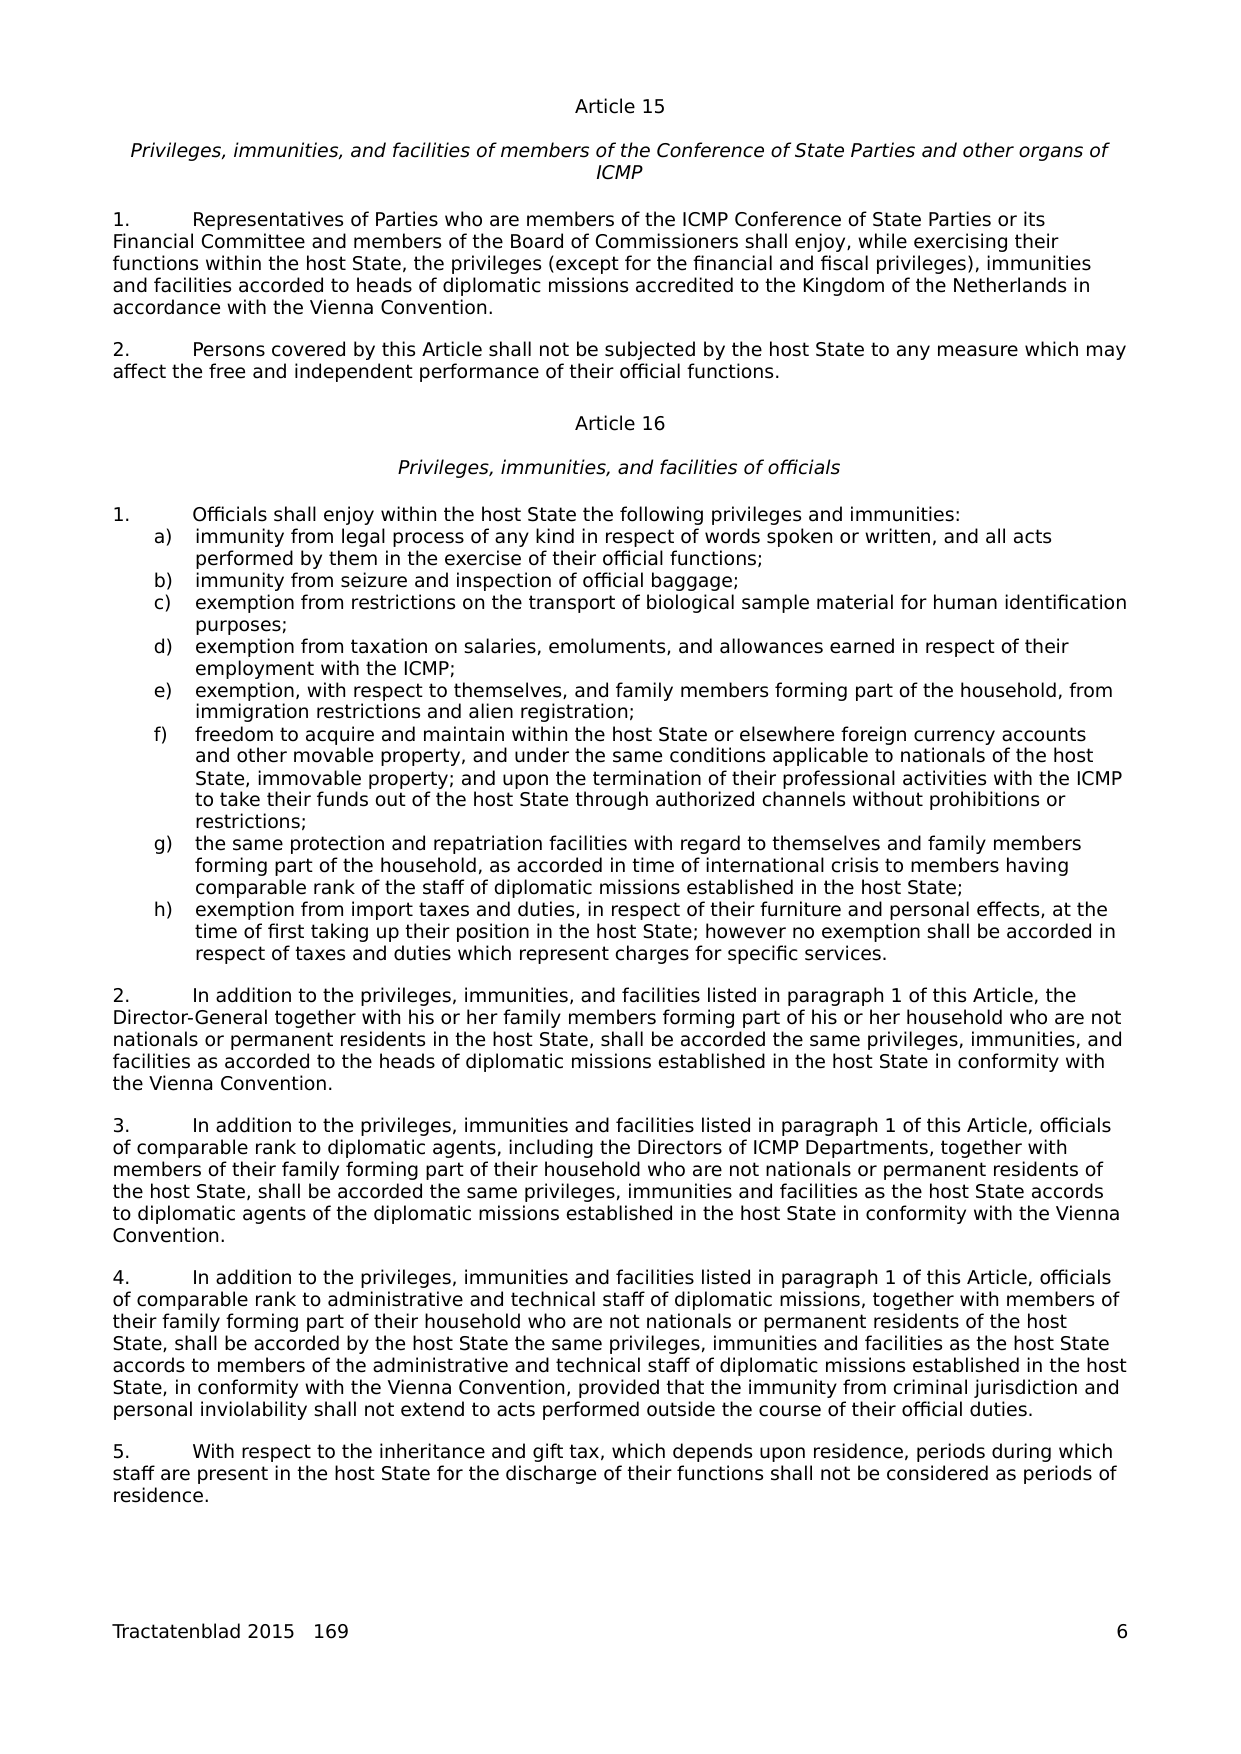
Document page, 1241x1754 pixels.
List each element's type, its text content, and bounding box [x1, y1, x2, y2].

subtitle Article 15 Privileges, immunities, and facilities of members of the Conference of State Parties and other organs of ICMP [112, 96, 1128, 184]
text d) exemption from taxation on salaries, emoluments, and allowances earned in respect of their employment with the ICMP; [153, 636, 1128, 679]
text 1. Officials shall enjoy within the host State the following privileges and immunities: [112, 504, 1128, 526]
text 1. Representatives of Parties who are members of the ICMP Conference of State Parties or its Financial Committee and members of the Board of Commissioners shall enjoy, while exercising their functions within the host State, the privileges (except for the financial and fiscal privileges), immunities and facilities accorded to heads of diplomatic missions accredited to the Kingdom of the Netherlands in accordance with the Vienna Convention. [112, 209, 1128, 319]
text f) freedom to acquire and maintain within the host State or elsewhere foreign currency accounts and other movable property, and under the same conditions applicable to nationals of the host State, immovable property; and upon the termination of their professional activities with the ICMP to take their funds out of the host State through authorized channels without prohibitions or restrictions; [153, 723, 1128, 833]
text 2. Persons covered by this Article shall not be subjected by the host State to any measure which may affect the free and independent performance of their official functions. [112, 339, 1128, 383]
text 5. With respect to the inheritance and gift tax, which depends upon residence, periods during which staff are present in the host State for the discharge of their functions shall not be considered as periods of residence. [112, 1441, 1128, 1507]
text 2. In addition to the privileges, immunities, and facilities listed in paragraph 1 of this Article, the Director-General together with his or her family members forming part of his or her household who are not nationals or permanent residents in the host State, shall be accorded the same privileges, immunities, and facilities as accorded to the heads of diplomatic missions established in the host State in conformity with the Vienna Convention. [112, 985, 1128, 1095]
text h) exemption from import taxes and duties, in respect of their furniture and personal effects, at the time of first taking up their position in the host State; however no exemption shall be accorded in respect of taxes and duties which represent charges for specific services. [153, 899, 1128, 965]
text 3. In addition to the privileges, immunities and facilities listed in paragraph 1 of this Article, officials of comparable rank to diplomatic agents, including the Directors of ICMP Departments, together with members of their family forming part of their household who are not nationals or permanent residents of the host State, shall be accorded the same privileges, immunities and facilities as the host State accords to diplomatic agents of the diplomatic missions established in the host State in conformity with the Vienna Convention. [112, 1115, 1128, 1247]
text e) exemption, with respect to themselves, and family members forming part of the household, from immigration restrictions and alien registration; [153, 679, 1128, 723]
subtitle Article 16 Privileges, immunities, and facilities of officials [112, 413, 1128, 479]
text 4. In addition to the privileges, immunities and facilities listed in paragraph 1 of this Article, officials of comparable rank to administrative and technical staff of diplomatic missions, together with members of their family forming part of their household who are not nationals or permanent residents of the host State, shall be accorded by the host State the same privileges, immunities and facilities as the host State accords to members of the administrative and technical staff of diplomatic missions established in the host State, in conformity with the Vienna Convention, provided that the immunity from criminal jurisdiction and personal inviolability shall not extend to acts performed outside the course of their official duties. [112, 1267, 1128, 1421]
text c) exemption from restrictions on the transport of biological sample material for human identification purposes; [153, 592, 1128, 636]
text g) the same protection and repatriation facilities with regard to themselves and family members forming part of the household, as accorded in time of international crisis to members having comparable rank of the staff of diplomatic missions established in the host State; [153, 833, 1128, 899]
text b) immunity from seizure and inspection of official baggage; [153, 569, 1128, 592]
text a) immunity from legal process of any kind in respect of words spoken or written, and all acts performed by them in the exercise of their official functions; [153, 526, 1128, 569]
